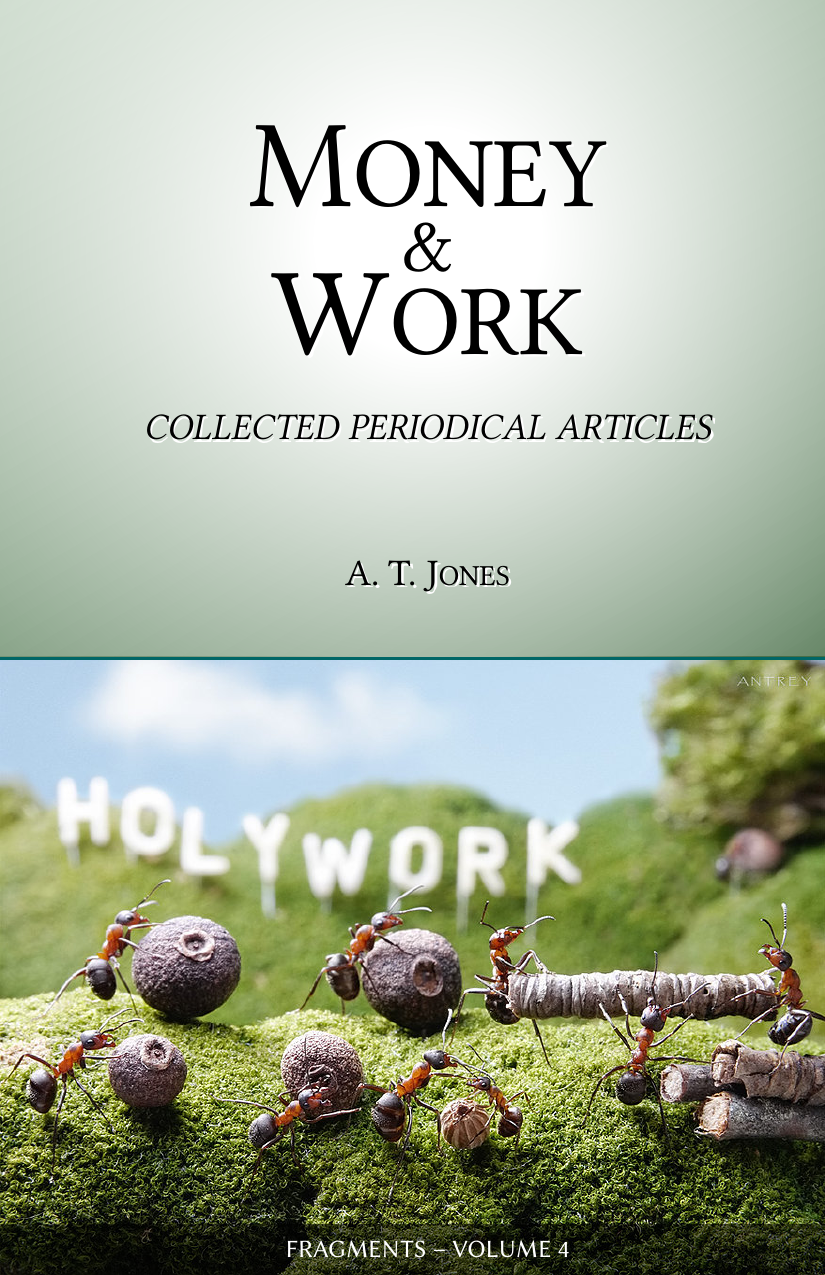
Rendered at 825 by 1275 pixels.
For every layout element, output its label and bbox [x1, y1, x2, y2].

picture [0, 660, 825, 1275]
